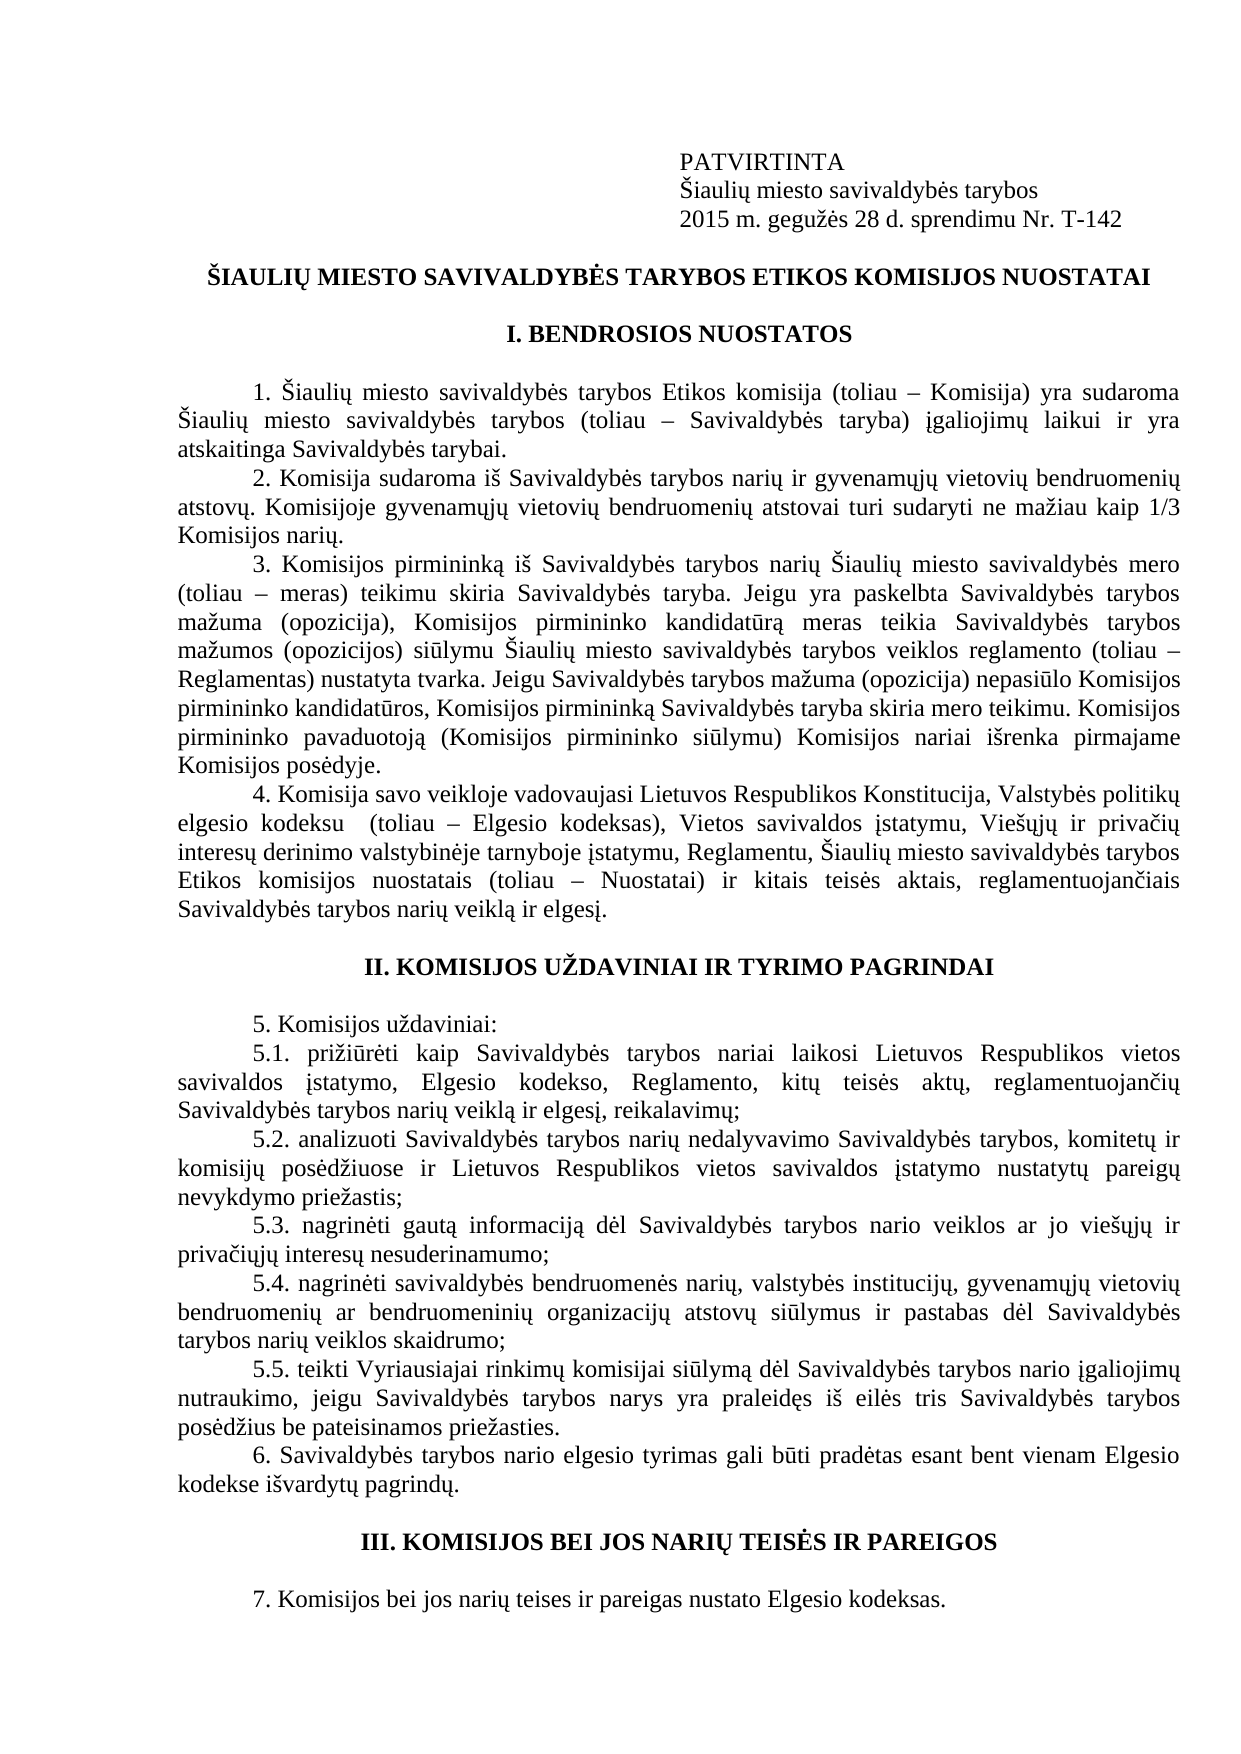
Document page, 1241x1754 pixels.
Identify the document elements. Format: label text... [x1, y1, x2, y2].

text PATVIRTINTA [679, 147, 1181, 176]
text Šiaulių miesto savivaldybės tarybos [679, 176, 1181, 204]
text 5.1. prižiūrėti kaip Savivaldybės tarybos nariai laikosi Lietuvos Respublikos vietos savivaldos įstatymo, Elgesio kodekso, Reglamento, kitų teisės aktų, reglamentuojančių Savivaldybės tarybos narių veiklą ir elgesį, reikalavimų; [177, 1038, 1181, 1124]
text 1. Šiaulių miesto savivaldybės tarybos Etikos komisija (toliau – Komisija) yra sudaroma Šiaulių miesto savivaldybės tarybos (toliau – Savivaldybės taryba) įgaliojimų laikui ir yra atskaitinga Savivaldybės tarybai. [177, 377, 1181, 463]
text 5.2. analizuoti Savivaldybės tarybos narių nedalyvavimo Savivaldybės tarybos, komitetų ir komisijų posėdžiuose ir Lietuvos Respublikos vietos savivaldos įstatymo nustatytų pareigų nevykdymo priežastis; [177, 1124, 1181, 1211]
text ŠIAULIŲ MIESTO SAVIVALDYBĖS TARYBOS ETIKOS KOMISIJOS NUOSTATAI [177, 262, 1181, 291]
text 7. Komisijos bei jos narių teises ir pareigas nustato Elgesio kodeksas. [177, 1584, 1181, 1613]
text 3. Komisijos pirmininką iš Savivaldybės tarybos narių Šiaulių miesto savivaldybės mero (toliau – meras) teikimu skiria Savivaldybės taryba. Jeigu yra paskelbta Savivaldybės tarybos mažuma (opozicija), Komisijos pirmininko kandidatūrą meras teikia Savivaldybės tarybos mažumos (opozicijos) siūlymu Šiaulių miesto savivaldybės tarybos veiklos reglamento (toliau – Reglamentas) nustatyta tvarka. Jeigu Savivaldybės tarybos mažuma (opozicija) nepasiūlo Komisijos pirmininko kandidatūros, Komisijos pirmininką Savivaldybės taryba skiria mero teikimu. Komisijos pirmininko pavaduotoją (Komisijos pirmininko siūlymu) Komisijos nariai išrenka pirmajame Komisijos posėdyje. [177, 549, 1181, 779]
text 4. Komisija savo veikloje vadovaujasi Lietuvos Respublikos Konstitucija, Valstybės politikų elgesio kodeksu (toliau – Elgesio kodeksas), Vietos savivaldos įstatymu, Viešųjų ir privačių interesų derinimo valstybinėje tarnyboje įstatymu, Reglamentu, Šiaulių miesto savivaldybės tarybos Etikos komisijos nuostatais (toliau – Nuostatai) ir kitais teisės aktais, reglamentuojančiais Savivaldybės tarybos narių veiklą ir elgesį. [177, 779, 1181, 923]
text 5.3. nagrinėti gautą informaciją dėl Savivaldybės tarybos nario veiklos ar jo viešųjų ir privačiųjų interesų nesuderinamumo; [177, 1211, 1181, 1268]
text 5.5. teikti Vyriausiajai rinkimų komisijai siūlymą dėl Savivaldybės tarybos nario įgaliojimų nutraukimo, jeigu Savivaldybės tarybos narys yra praleidęs iš eilės tris Savivaldybės tarybos posėdžius be pateisinamos priežasties. [177, 1354, 1181, 1441]
text 5. Komisijos uždaviniai: [177, 1009, 1181, 1038]
text I. BENDROSIOS NUOSTATOS [177, 319, 1181, 348]
text 6. Savivaldybės tarybos nario elgesio tyrimas gali būti pradėtas esant bent vienam Elgesio kodekse išvardytų pagrindų. [177, 1441, 1181, 1498]
text 2015 m. gegužės 28 d. sprendimu Nr. T-142 [679, 204, 1181, 233]
text 5.4. nagrinėti savivaldybės bendruomenės narių, valstybės institucijų, gyvenamųjų vietovių bendruomenių ar bendruomeninių organizacijų atstovų siūlymus ir pastabas dėl Savivaldybės tarybos narių veiklos skaidrumo; [177, 1268, 1181, 1354]
text 2. Komisija sudaroma iš Savivaldybės tarybos narių ir gyvenamųjų vietovių bendruomenių atstovų. Komisijoje gyvenamųjų vietovių bendruomenių atstovai turi sudaryti ne mažiau kaip 1/3 Komisijos narių. [177, 463, 1181, 549]
text II. KOMISIJOS UŽDAVINIAI IR TYRIMO PAGRINDAI [177, 952, 1181, 981]
text III. KOMISIJOS BEI JOS NARIŲ TEISĖS IR PAREIGOS [177, 1527, 1181, 1556]
